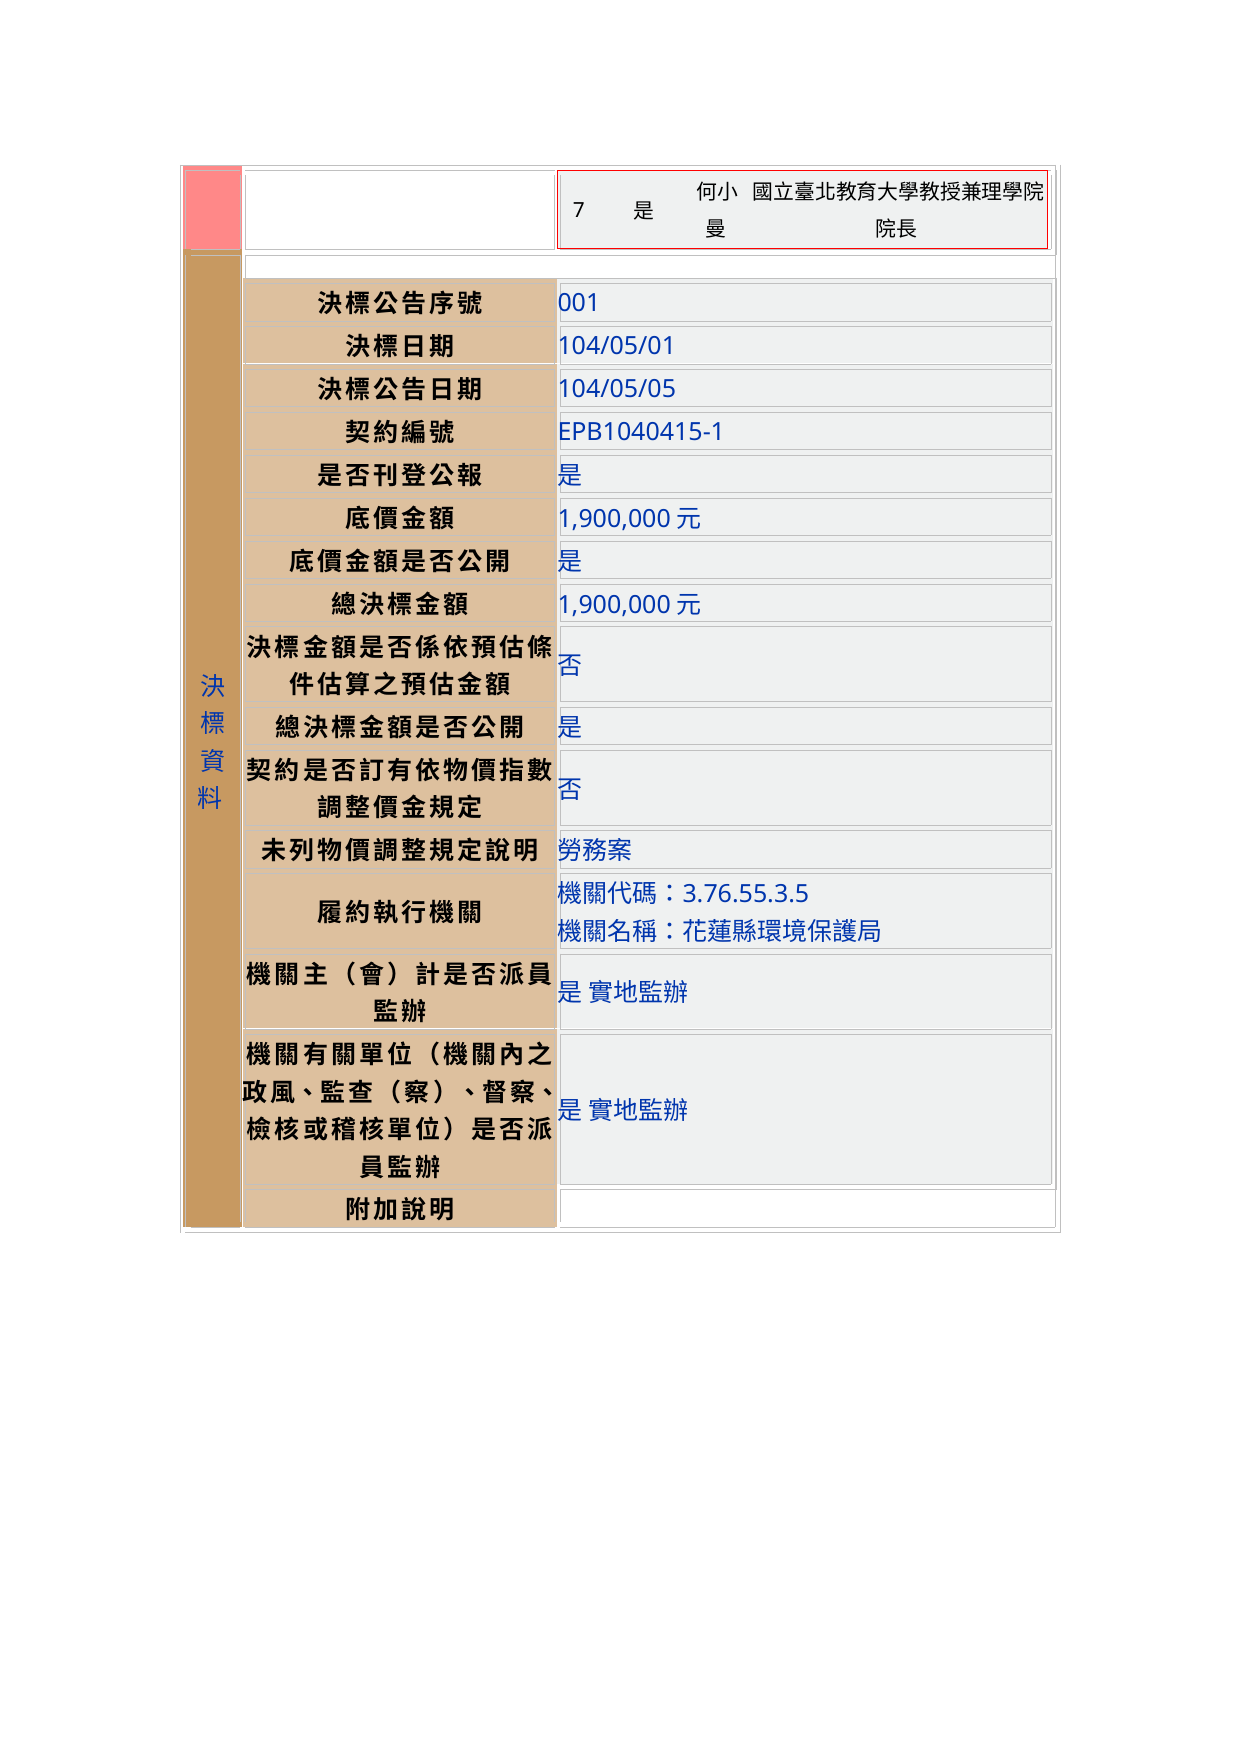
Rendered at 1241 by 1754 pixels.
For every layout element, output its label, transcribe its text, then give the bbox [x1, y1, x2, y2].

table_cell [557, 1184, 1053, 1227]
table_cell 001 [557, 279, 1053, 321]
table_cell 7 [558, 171, 605, 248]
table_cell [557, 256, 1053, 278]
table_cell 是 實地監辦 [557, 1029, 1053, 1184]
table_cell 機關代碼：3.76.55.3.5 機關名稱：花蓮縣環境保護局 [557, 868, 1053, 948]
table_cell 是 [557, 535, 1053, 578]
table_cell 勞務案 [557, 825, 1053, 868]
table_cell 契約編號 [243, 406, 557, 449]
table_cell 履約執行機關 [243, 868, 557, 948]
table_cell 否 [557, 621, 1053, 701]
table_cell 附加說明 [243, 1184, 557, 1227]
table_cell 是 [605, 171, 686, 248]
table_cell 決標日期 [243, 321, 557, 363]
table_cell 1,900,000元 [557, 578, 1053, 621]
table_cell [557, 249, 1053, 255]
table_cell 決標金額是否係依預估條件估算之預估金額 [243, 621, 557, 701]
table_cell 1,900,000元 [557, 492, 1053, 535]
table_cell [243, 166, 557, 249]
table_cell 決標公告序號 [243, 278, 557, 321]
table_cell 未列物價調整規定說明 [243, 825, 557, 868]
table_cell 總決標金額是否公開 [243, 701, 557, 744]
table_cell 國立臺北教育大學教授兼理學院院長 [749, 171, 1047, 248]
table_cell 總決標金額 [243, 578, 557, 621]
table_cell 是 [557, 701, 1053, 744]
table_cell 底價金額 [243, 492, 557, 535]
table_cell 何小曼 [686, 171, 749, 248]
table_cell [246, 256, 557, 278]
table_cell 決 標 資 料 [183, 249, 242, 1227]
table_cell 104/05/05 [557, 364, 1053, 406]
table_cell [183, 166, 242, 249]
table_cell [557, 166, 1053, 249]
table_cell 機關主（會）計是否派員監辦 [243, 948, 557, 1028]
table_cell 是否刊登公報 [243, 449, 557, 492]
table_cell 否 [557, 744, 1053, 825]
table_cell [243, 249, 557, 278]
table_cell 是 實地監辦 [557, 948, 1053, 1028]
table_cell 機關有關單位（機關內之政風、監查（察）、督察、檢核或稽核單位）是否派員監辦 [243, 1029, 557, 1184]
table_cell 底價金額是否公開 [243, 535, 557, 578]
table_cell 是 [557, 449, 1053, 492]
table_cell 104/05/01 [557, 321, 1053, 363]
table_cell EPB1040415-1 [557, 406, 1053, 449]
table_cell 決標公告日期 [243, 364, 557, 406]
table_cell 契約是否訂有依物價指數調整價金規定 [243, 744, 557, 825]
